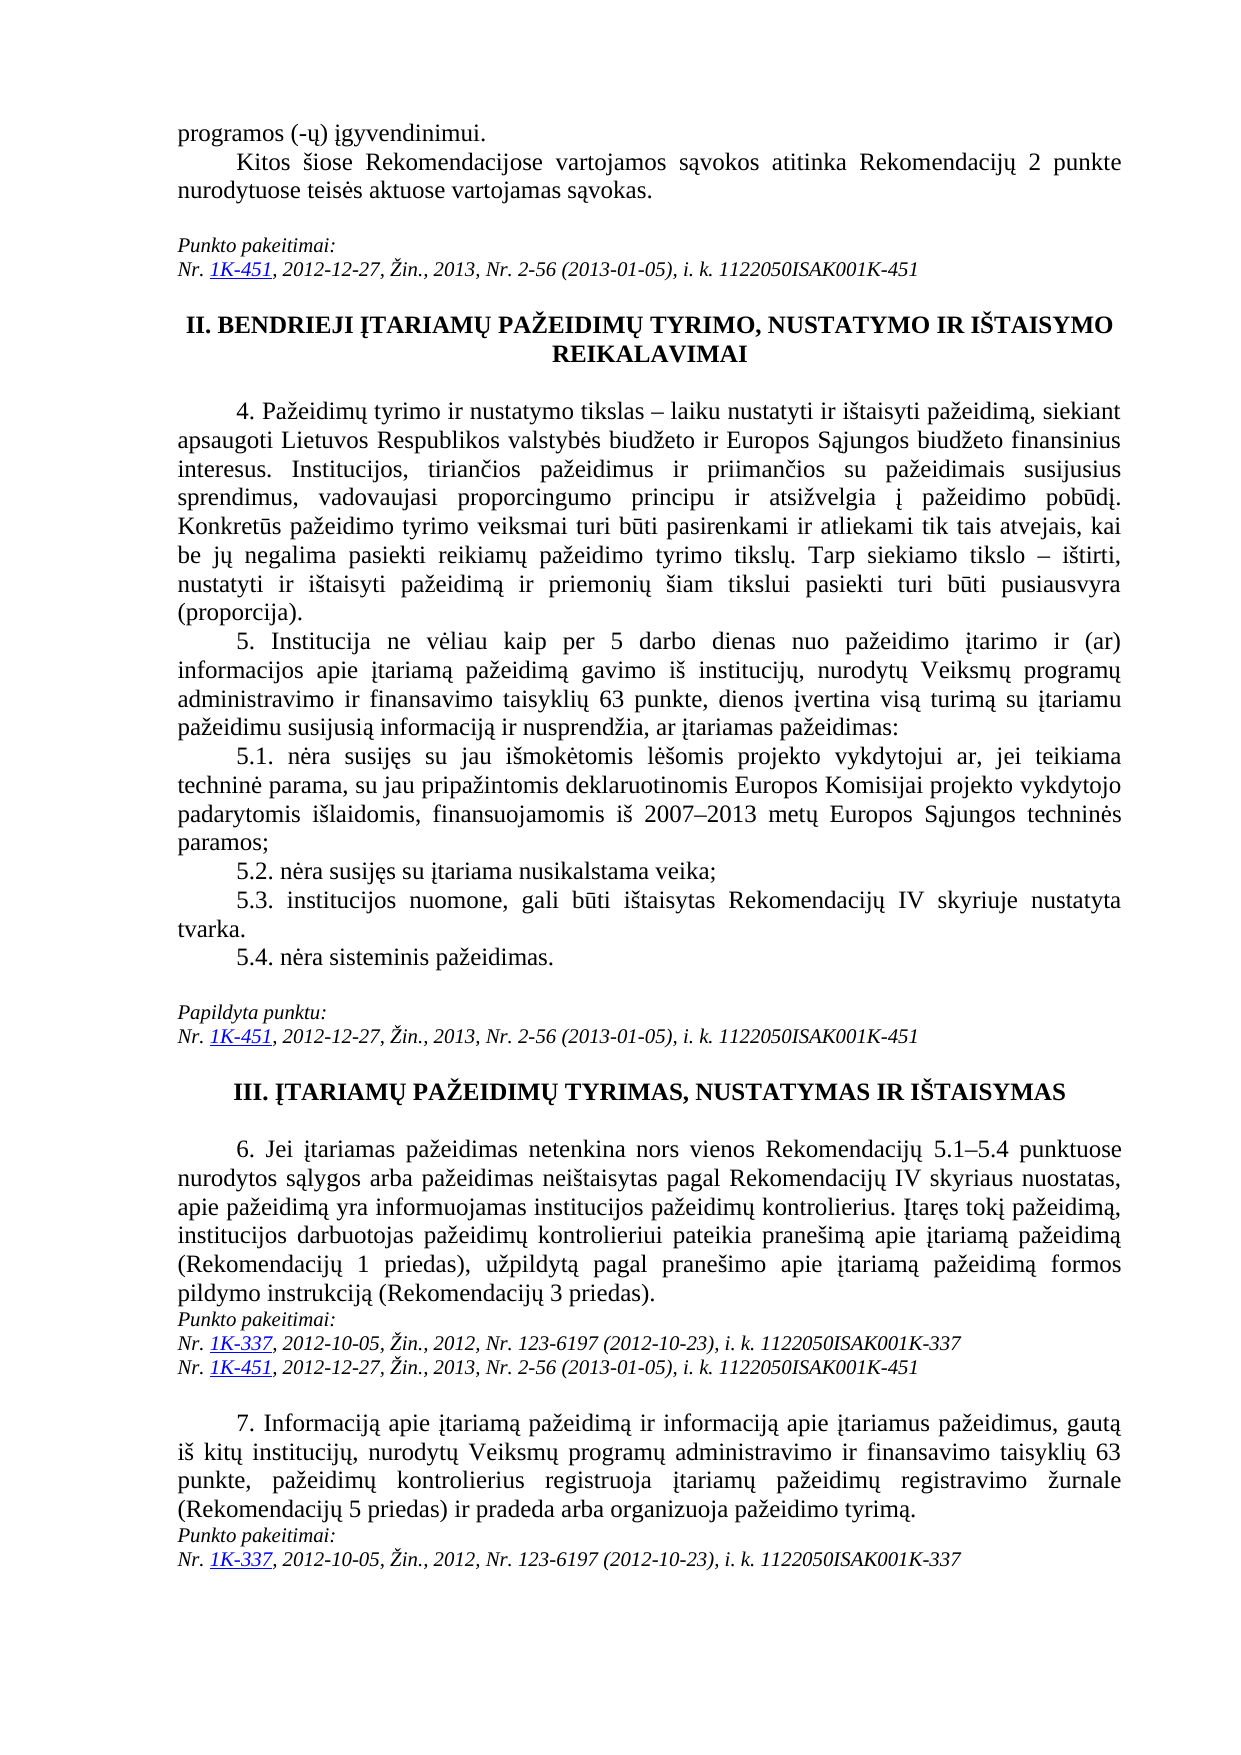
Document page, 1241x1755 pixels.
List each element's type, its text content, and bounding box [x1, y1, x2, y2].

text II. BENDRIEJI ĮTARIAMŲ PAŽEIDIMŲ TYRIMO, NUSTATYMO IR IŠTAISYMO REIKALAVIMAI [177, 310, 1122, 367]
text 4. Pažeidimų tyrimo ir nustatymo tikslas – laiku nustatyti ir ištaisyti pažeidimą, siekiant apsaugoti Lietuvos Respublikos valstybės biudžeto ir Europos Sąjungos biudžeto finansinius interesus. Institucijos, tiriančios pažeidimus ir priimančios su pažeidimais susijusius sprendimus, vadovaujasi proporcingumo principu ir atsižvelgia į pažeidimo pobūdį. Konkretūs pažeidimo tyrimo veiksmai turi būti pasirenkami ir atliekami tik tais atvejais, kai be jų negalima pasiekti reikiamų pažeidimo tyrimo tikslų. Tarp siekiamo tikslo – ištirti, nustatyti ir ištaisyti pažeidimą ir priemonių šiam tikslui pasiekti turi būti pusiausvyra (proporcija). [177, 396, 1122, 626]
text 5. Institucija ne vėliau kaip per 5 darbo dienas nuo pažeidimo įtarimo ir (ar) informacijos apie įtariamą pažeidimą gavimo iš institucijų, nurodytų Veiksmų programų administravimo ir finansavimo taisyklių 63 punkte, dienos įvertina visą turimą su įtariamu pažeidimu susijusią informaciją ir nusprendžia, ar įtariamas pažeidimas: [177, 626, 1122, 741]
text Nr. 1K-451, 2012-12-27, Žin., 2013, Nr. 2-56 (2013-01-05), i. k. 1122050ISAK001K-451 [177, 1355, 1122, 1379]
text Punkto pakeitimai: [177, 1307, 1122, 1331]
text 5.4. nėra sisteminis pažeidimas. [177, 942, 1122, 971]
text Nr. 1K-451, 2012-12-27, Žin., 2013, Nr. 2-56 (2013-01-05), i. k. 1122050ISAK001K-451 [177, 1024, 1122, 1048]
text Nr. 1K-451, 2012-12-27, Žin., 2013, Nr. 2-56 (2013-01-05), i. k. 1122050ISAK001K-451 [177, 257, 1122, 281]
text Punkto pakeitimai: [177, 1523, 1122, 1547]
text Nr. 1K-337, 2012-10-05, Žin., 2012, Nr. 123-6197 (2012-10-23), i. k. 1122050ISAK001K-337 [177, 1331, 1122, 1355]
text Nr. 1K-337, 2012-10-05, Žin., 2012, Nr. 123-6197 (2012-10-23), i. k. 1122050ISAK001K-337 [177, 1547, 1122, 1571]
text 5.2. nėra susijęs su įtariama nusikalstama veika; [177, 856, 1122, 885]
text Papildyta punktu: [177, 1000, 1122, 1024]
text 5.3. institucijos nuomone, gali būti ištaisytas Rekomendacijų IV skyriuje nustatyta tvarka. [177, 885, 1122, 942]
text III. ĮTARIAMŲ PAŽEIDIMŲ TYRIMAS, NUSTATYMAS IR IŠTAISYMAS [177, 1077, 1122, 1106]
text 5.1. nėra susijęs su jau išmokėtomis lėšomis projekto vykdytojui ar, jei teikiama techninė parama, su jau pripažintomis deklaruotinomis Europos Komisijai projekto vykdytojo padarytomis išlaidomis, finansuojamomis iš 2007–2013 metų Europos Sąjungos techninės paramos; [177, 741, 1122, 856]
text Punkto pakeitimai: [177, 233, 1122, 257]
text Kitos šiose Rekomendacijose vartojamos sąvokos atitinka Rekomendacijų 2 punkte nurodytuose teisės aktuose vartojamas sąvokas. [177, 147, 1122, 204]
text 6. Jei įtariamas pažeidimas netenkina nors vienos Rekomendacijų 5.1–5.4 punktuose nurodytos sąlygos arba pažeidimas neištaisytas pagal Rekomendacijų IV skyriaus nuostatas, apie pažeidimą yra informuojamas institucijos pažeidimų kontrolierius. Įtaręs tokį pažeidimą, institucijos darbuotojas pažeidimų kontrolieriui pateikia pranešimą apie įtariamą pažeidimą (Rekomendacijų 1 priedas), užpildytą pagal pranešimo apie įtariamą pažeidimą formos pildymo instrukciją (Rekomendacijų 3 priedas). [177, 1134, 1122, 1307]
text 7. Informaciją apie įtariamą pažeidimą ir informaciją apie įtariamus pažeidimus, gautą iš kitų institucijų, nurodytų Veiksmų programų administravimo ir finansavimo taisyklių 63 punkte, pažeidimų kontrolierius registruoja įtariamų pažeidimų registravimo žurnale (Rekomendacijų 5 priedas) ir pradeda arba organizuoja pažeidimo tyrimą. [177, 1408, 1122, 1523]
text programos (-ų) įgyvendinimui. [177, 118, 1122, 147]
